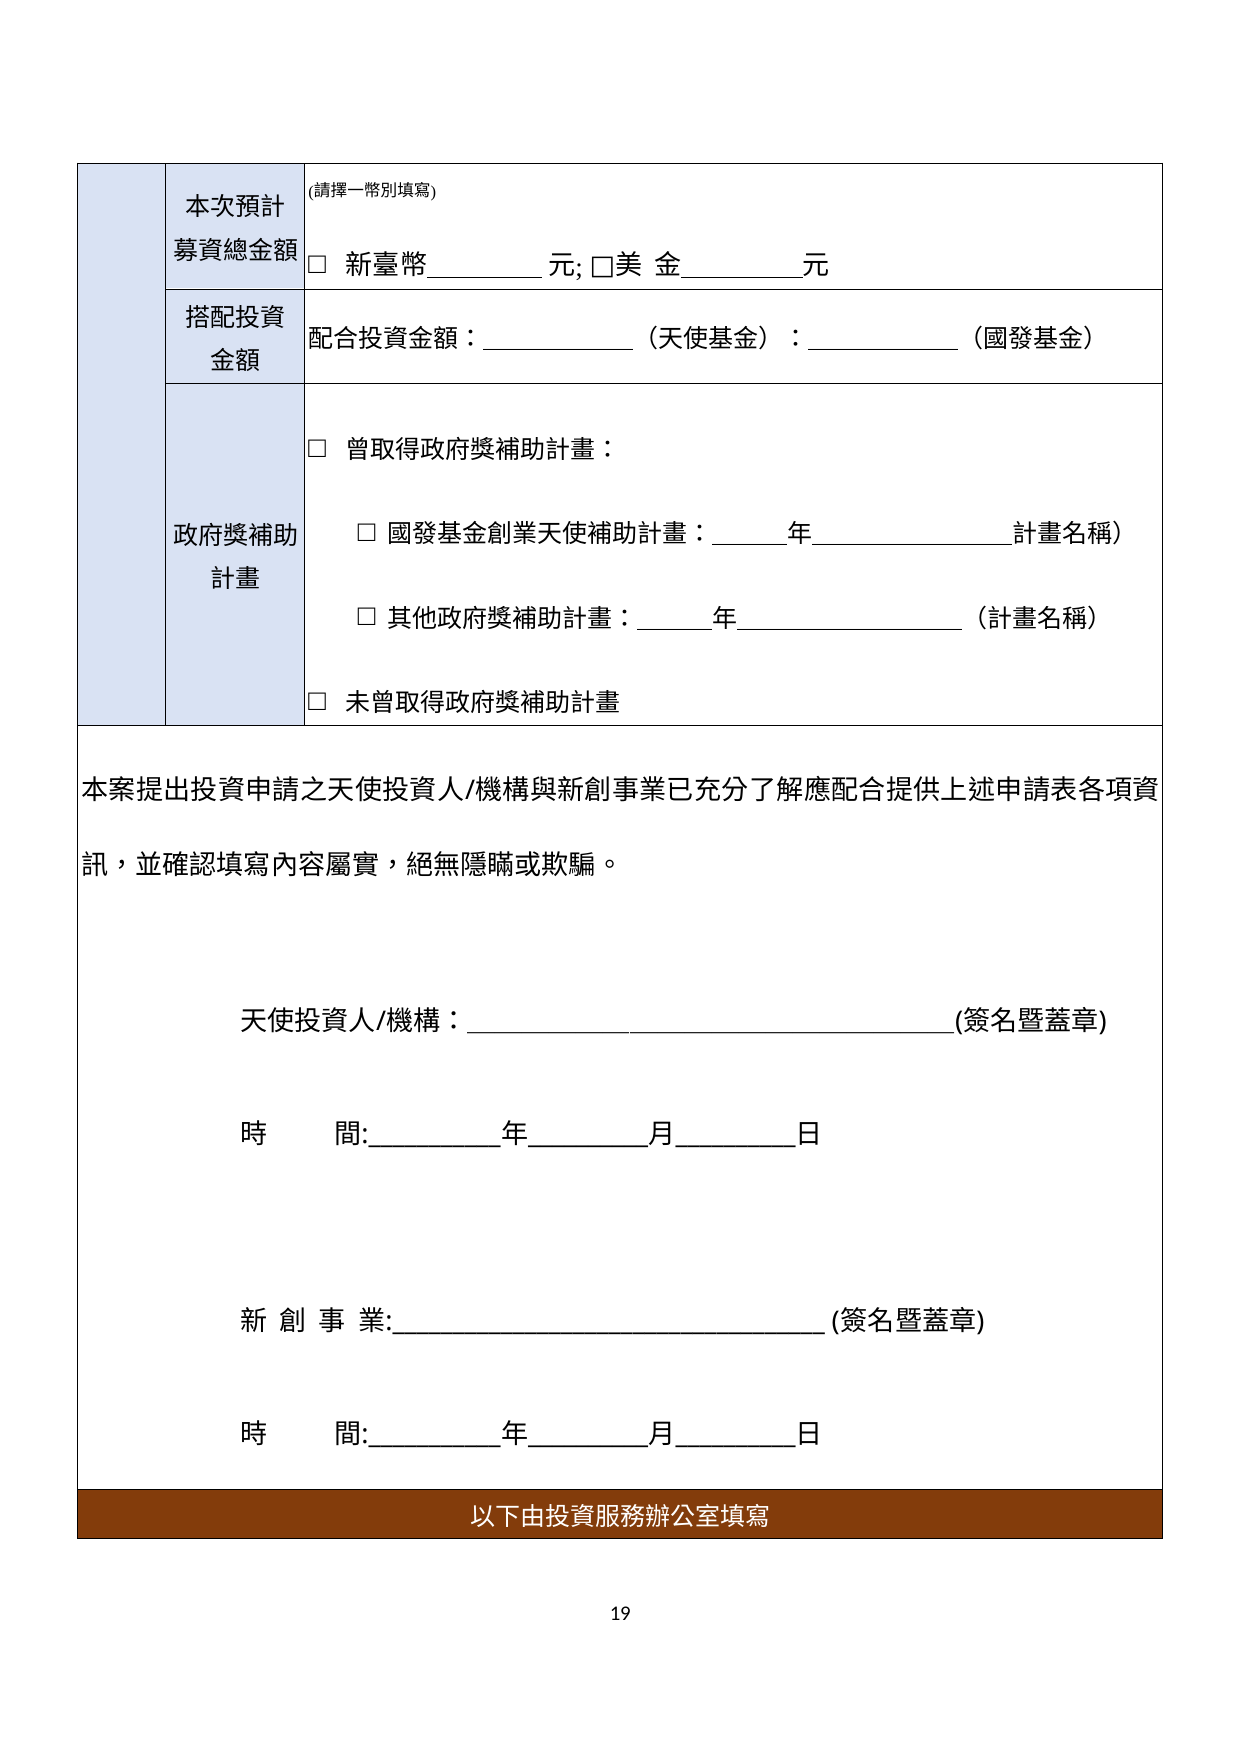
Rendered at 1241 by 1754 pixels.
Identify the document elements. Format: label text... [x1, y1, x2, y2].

table_cell [78, 164, 165, 725]
table_cell 配合投資金額：＿＿＿＿＿＿（天使基金）：＿＿＿＿＿＿（國發基金） [305, 290, 1162, 383]
table_cell 本案提出投資申請之天使投資人/機構與新創事業已充分了解應配合提供上述申請表各項資訊，並確認填寫內容屬實，絕無隱瞞或欺騙。 [78, 726, 1162, 888]
table_cell 曾取得政府獎補助計畫： 國發基金創業天使補助計畫：＿＿＿年＿＿＿＿＿＿＿＿計畫名稱） 其他政府獎補助計畫：＿＿＿年＿＿＿＿＿＿＿＿＿（計畫名稱） 未曾取得政府獎補助計畫 [305, 384, 1162, 725]
table_cell 天使投資人/機構：＿＿＿＿＿＿＿＿＿＿＿＿＿＿＿＿＿＿(簽名暨蓋章) 時 間:___________年__________月__________日 新 創 事 業:____________________________________ (簽名暨蓋章) 時 間:___________年__________月__________日 [78, 889, 1162, 1488]
table_cell 本次預計 募資總金額 [166, 164, 304, 288]
table_cell 以下由投資服務辦公室填寫 [78, 1490, 1162, 1538]
table_cell 搭配投資 金額 [166, 290, 304, 383]
table_cell (請擇一幣別填寫) 新臺幣 元; □美 金 元 [305, 164, 1162, 288]
table_cell 政府獎補助 計畫 [166, 384, 304, 725]
